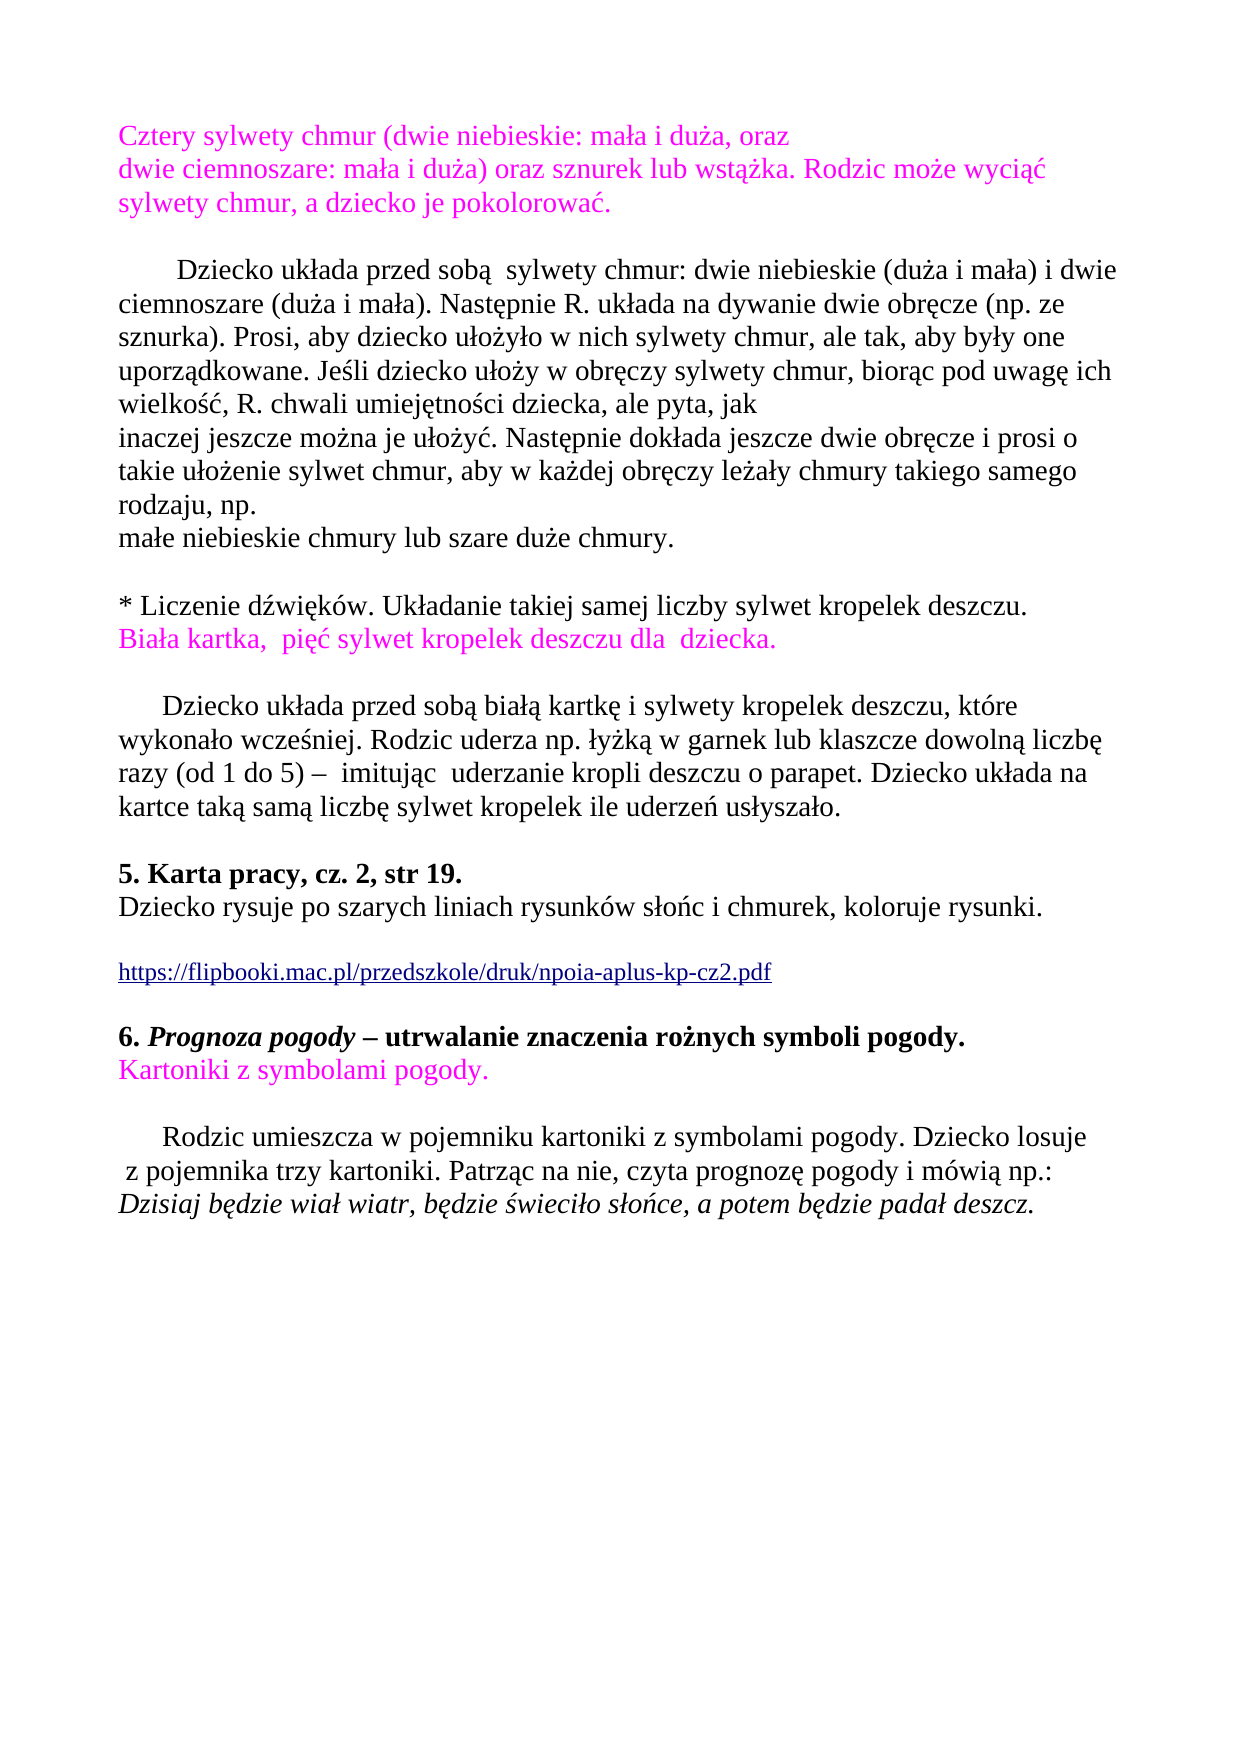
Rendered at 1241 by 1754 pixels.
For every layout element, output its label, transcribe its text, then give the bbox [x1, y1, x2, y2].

text małe niebieskie chmury lub szare duże chmury. [118, 521, 1122, 554]
text 5. Karta pracy, cz. 2, str 19. [118, 856, 1122, 889]
text Dziecko układa przed sobą białą kartkę i sylwety kropelek deszczu, które [118, 688, 1122, 722]
text Biała kartka, pięć sylwet kropelek deszczu dla dziecka. [118, 621, 1122, 655]
text * Liczenie dźwięków. Układanie takiej samej liczby sylwet kropelek deszczu. [118, 588, 1122, 621]
text Dziecko rysuje po szarych liniach rysunków słońc i chmurek, koloruje rysunki. [118, 889, 1122, 923]
text https://flipbooki.mac.pl/przedszkole/druk/npoia-aplus-kp-cz2.pdf [118, 957, 1122, 985]
text 6. Prognoza pogody – utrwalanie znaczenia rożnych symboli pogody. [118, 1019, 1122, 1052]
text z pojemnika trzy kartoniki. Patrząc na nie, czyta prognozę pogody i mówią np.: Dzisiaj będzie wiał wiatr, będzie świeciło słońce, a potem będzie padał deszcz. [118, 1153, 1122, 1220]
text Dziecko układa przed sobą sylwety chmur: dwie niebieskie (duża i mała) i dwie ciemnoszare (duża i mała). Następnie R. układa na dywanie dwie obręcze (np. ze sznurka). Prosi, aby dziecko ułożyło w nich sylwety chmur, ale tak, aby były one uporządkowane. Jeśli dziecko ułoży w obręczy sylwety chmur, biorąc pod uwagę ich wielkość, R. chwali umiejętności dziecka, ale pyta, jak [118, 252, 1122, 420]
text dwie ciemnoszare: mała i duża) oraz sznurek lub wstążka. Rodzic może wyciąć sylwety chmur, a dziecko je pokolorować. [118, 152, 1122, 219]
text Kartoniki z symbolami pogody. [118, 1052, 1122, 1086]
text Rodzic umieszcza w pojemniku kartoniki z symbolami pogody. Dziecko losuje [118, 1119, 1122, 1153]
text inaczej jeszcze można je ułożyć. Następnie dokłada jeszcze dwie obręcze i prosi o takie ułożenie sylwet chmur, aby w każdej obręczy leżały chmury takiego samego rodzaju, np. [118, 420, 1122, 521]
text Cztery sylwety chmur (dwie niebieskie: mała i duża, oraz [118, 118, 1122, 152]
text wykonało wcześniej. Rodzic uderza np. łyżką w garnek lub klaszcze dowolną liczbę razy (od 1 do 5) – imitując uderzanie kropli deszczu o parapet. Dziecko układa na kartce taką samą liczbę sylwet kropelek ile uderzeń usłyszało. [118, 722, 1122, 822]
